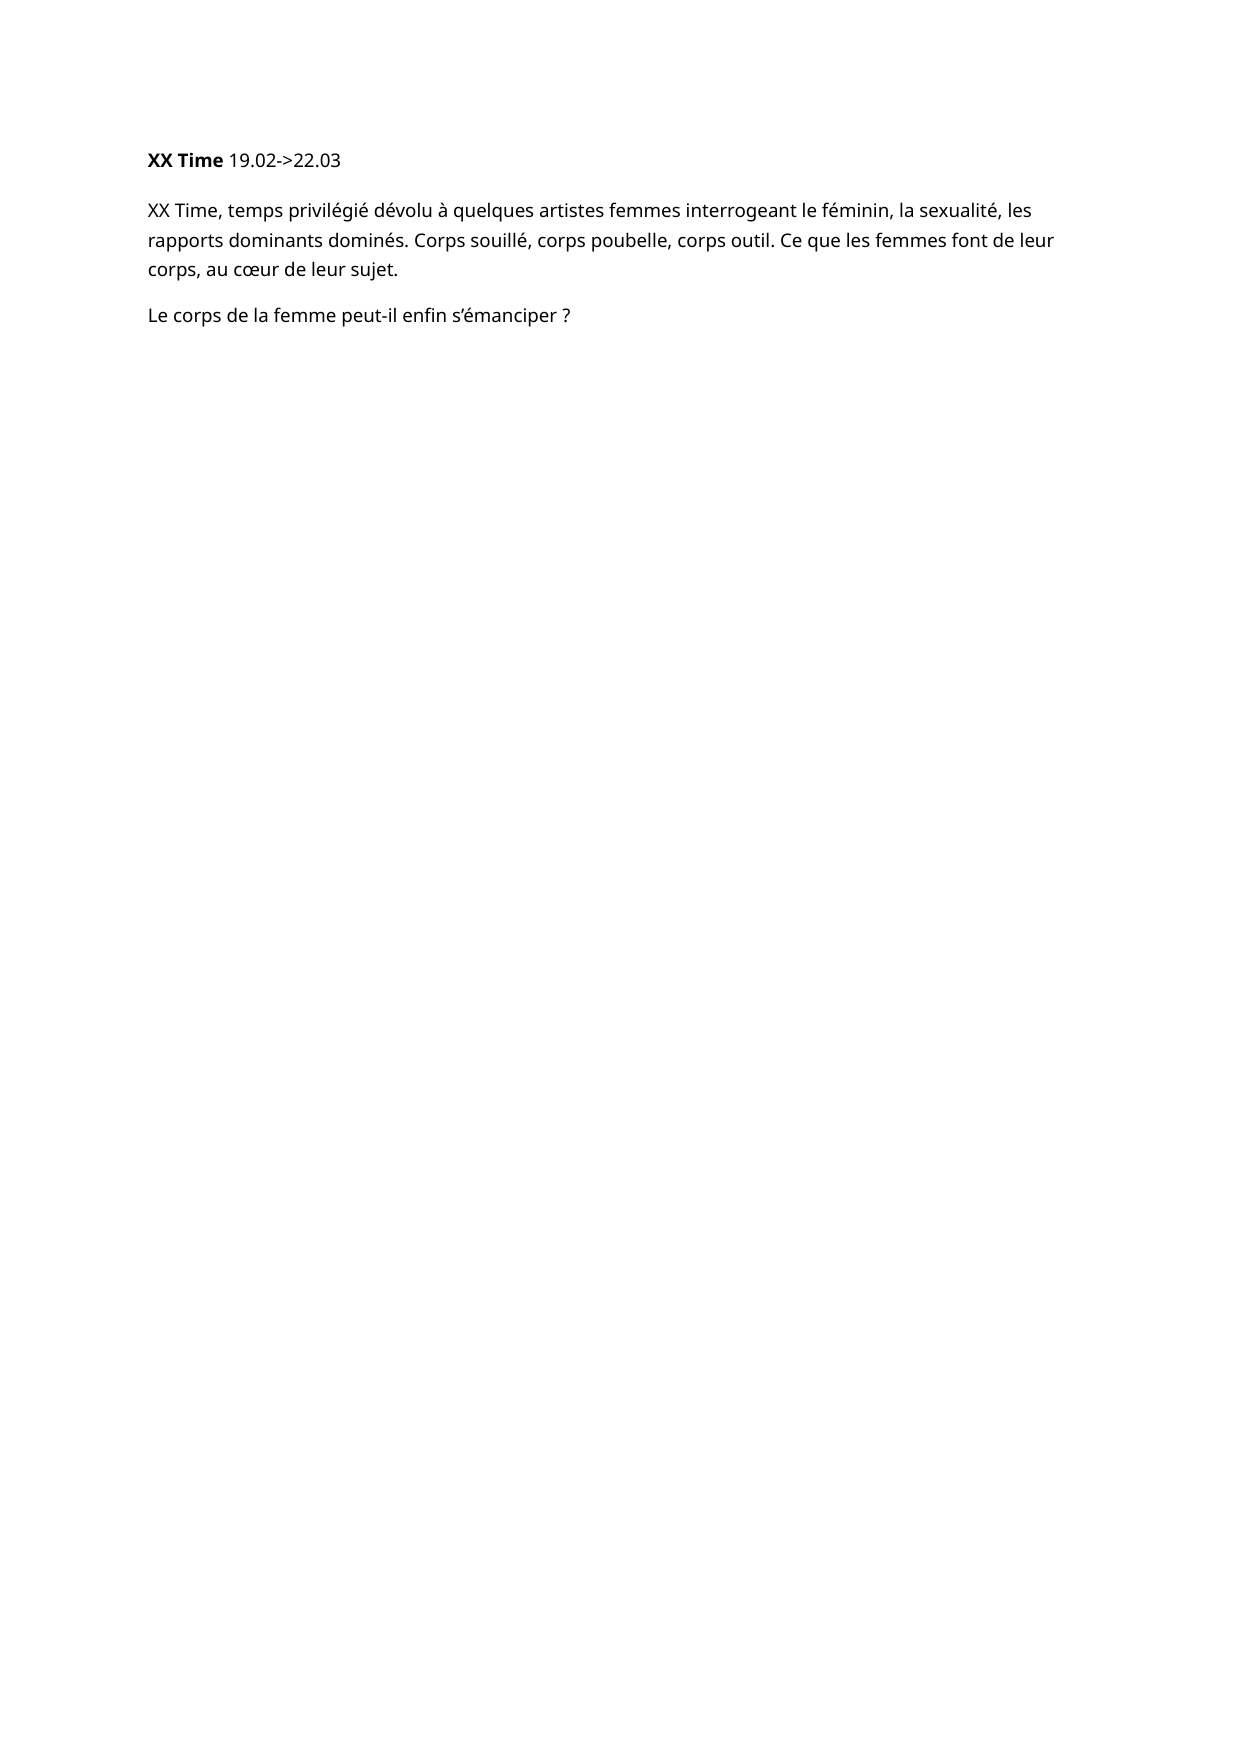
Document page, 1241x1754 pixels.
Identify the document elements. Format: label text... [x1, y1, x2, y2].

text XX Time 19.02->22.03 [148, 148, 1093, 173]
text Le corps de la femme peut-il enfin s’émanciper ? [148, 302, 1093, 328]
text XX Time, temps privilégié dévolu à quelques artistes femmes interrogeant le féminin, la sexualité, les rapports dominants dominés. Corps souillé, corps poubelle, corps outil. Ce que les femmes font de leur corps, au cœur de leur sujet. [148, 198, 1093, 282]
